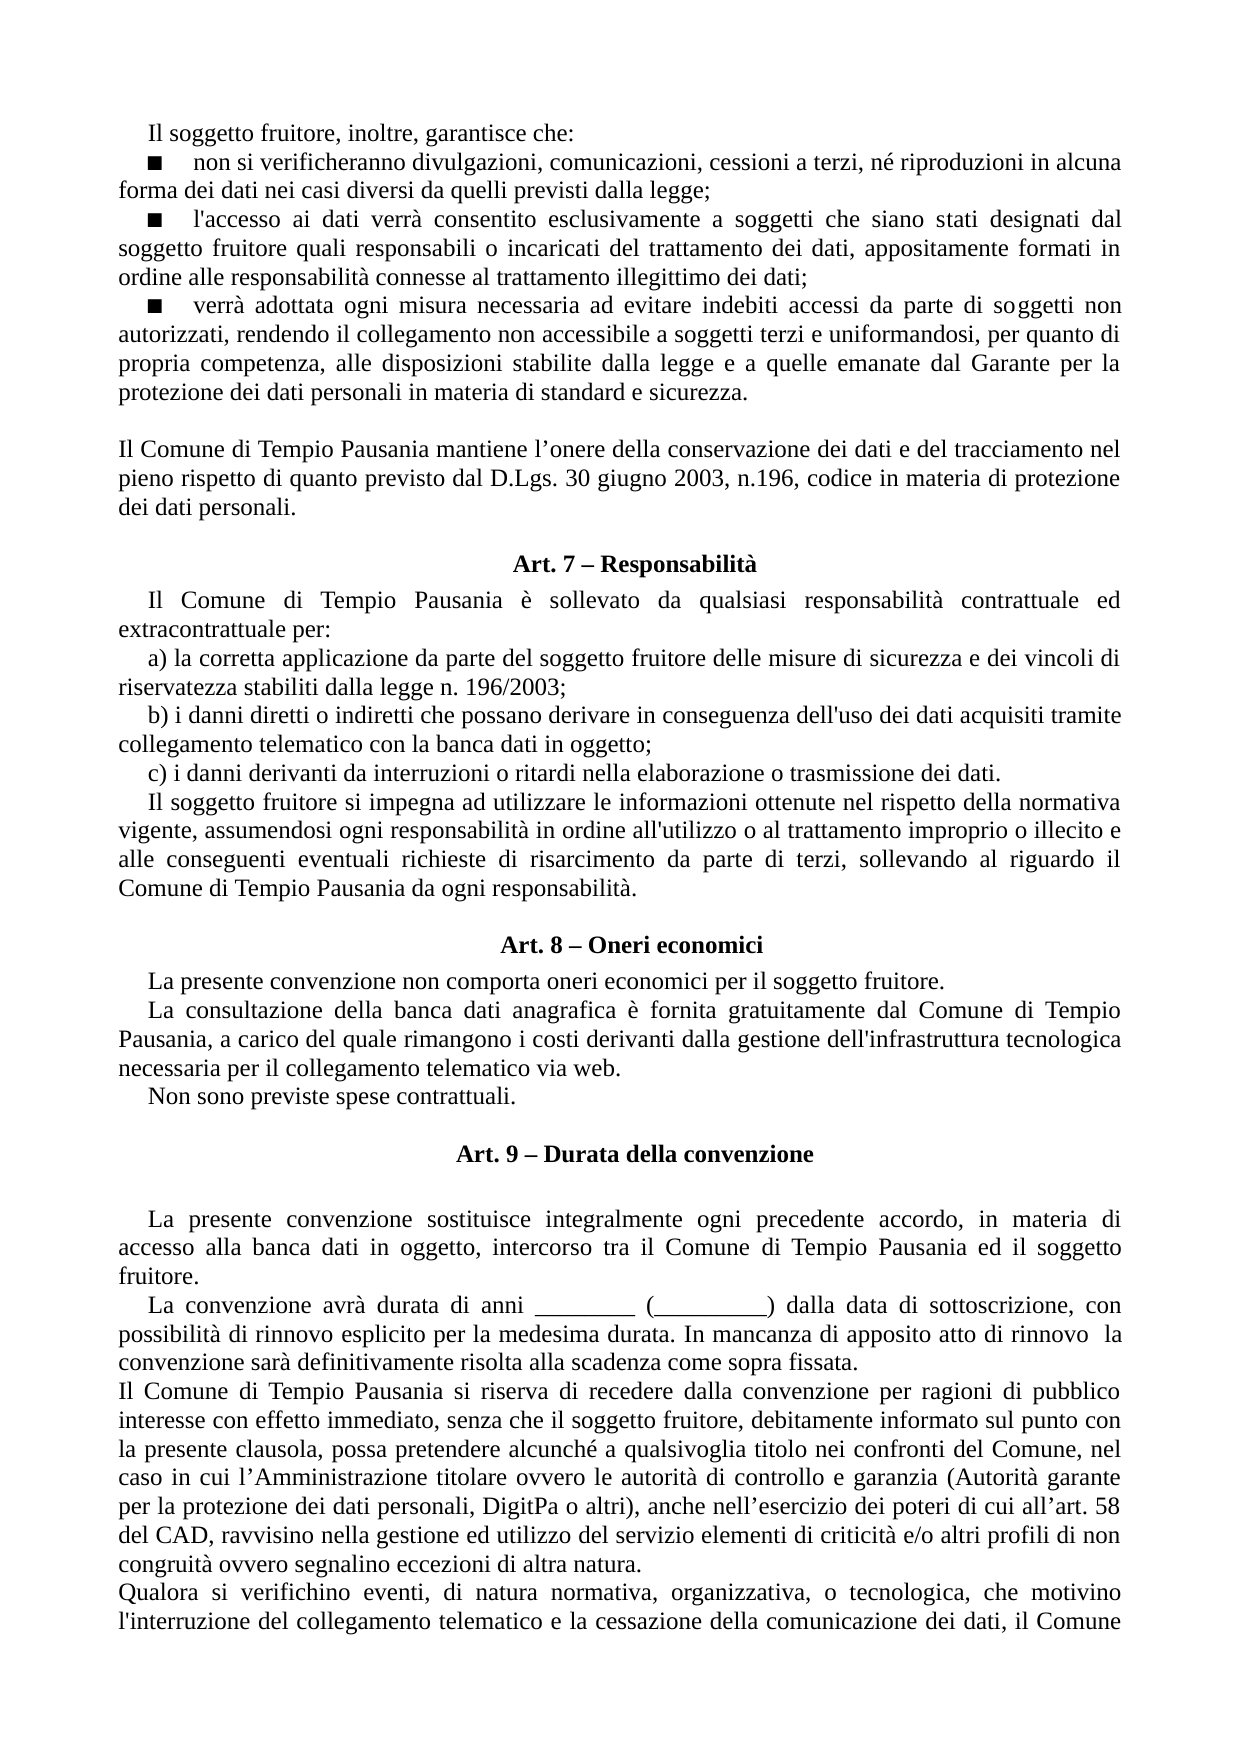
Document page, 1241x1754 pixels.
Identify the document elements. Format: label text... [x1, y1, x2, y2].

text La presente convenzione non comporta oneri economici per il soggetto fruitore. [118, 966, 1122, 995]
list l'accesso ai dati verrà consentito esclusivamente a soggetti che siano stati designati dal soggetto fruitore quali responsabili o incaricati del trattamento dei dati, appositamente formati in ordine alle responsabilità connesse al trattamento illegittimo dei dati; [118, 204, 1122, 291]
text Non sono previste spese contrattuali. [118, 1081, 1122, 1110]
text Art. 9 – Durata della convenzione [118, 1139, 1122, 1168]
text La consultazione della banca dati anagrafica è fornita gratuitamente dal Comune di Tempio Pausania, a carico del quale rimangono i costi derivanti dalla gestione dell'infrastruttura tecnologica necessaria per il collegamento telematico via web. [118, 995, 1122, 1081]
list Il Comune di Tempio Pausania mantiene l’onere della conservazione dei dati e del tracciamento nel pieno rispetto di quanto previsto dal D.Lgs. 30 giugno 2003, n.196, codice in materia di protezione dei dati personali. [118, 434, 1122, 521]
text La presente convenzione sostituisce integralmente ogni precedente accordo, in materia di accesso alla banca dati in oggetto, intercorso tra il Comune di Tempio Pausania ed il soggetto fruitore. [118, 1204, 1122, 1290]
text La convenzione avrà durata di anni ________ (_________) dalla data di sottoscrizione, con possibilità di rinnovo esplicito per la medesima durata. In mancanza di apposito atto di rinnovo la convenzione sarà definitivamente risolta alla scadenza come sopra fissata. [118, 1290, 1122, 1376]
text a) la corretta applicazione da parte del soggetto fruitore delle misure di sicurezza e dei vincoli di riservatezza stabiliti dalla legge n. 196/2003; [118, 643, 1122, 700]
text b) i danni diretti o indiretti che possano derivare in conseguenza dell'uso dei dati acquisiti tramite collegamento telematico con la banca dati in oggetto; [118, 700, 1122, 758]
list non si verificheranno divulgazioni, comunicazioni, cessioni a terzi, né riproduzioni in alcuna forma dei dati nei casi diversi da quelli previsti dalla legge; [118, 147, 1122, 204]
text Art. 7 – Responsabilità [118, 549, 1122, 578]
text Art. 8 – Oneri economici [118, 930, 1122, 959]
text c) i danni derivanti da interruzioni o ritardi nella elaborazione o trasmissione dei dati. [118, 758, 1122, 787]
list verrà adottata ogni misura necessaria ad evitare indebiti accessi da parte di soggetti non autorizzati, rendendo il collegamento non accessibile a soggetti terzi e uniformandosi, per quanto di propria competenza, alle disposizioni stabilite dalla legge e a quelle emanate dal Garante per la protezione dei dati personali in materia di standard e sicurezza. [118, 291, 1122, 406]
text Il Comune di Tempio Pausania è sollevato da qualsiasi responsabilità contrattuale ed extracontrattuale per: [118, 585, 1122, 643]
text Qualora si verifichino eventi, di natura normativa, organizzativa, o tecnologica, che motivino l'interruzione del collegamento telematico e la cessazione della comunicazione dei dati, il Comune [118, 1577, 1122, 1635]
text Il soggetto fruitore si impegna ad utilizzare le informazioni ottenute nel rispetto della normativa vigente, assumendosi ogni responsabilità in ordine all'utilizzo o al trattamento improprio o illecito e alle conseguenti eventuali richieste di risarcimento da parte di terzi, sollevando al riguardo il Comune di Tempio Pausania da ogni responsabilità. [118, 787, 1122, 902]
text Il soggetto fruitore, inoltre, garantisce che: [118, 118, 1122, 147]
text Il Comune di Tempio Pausania si riserva di recedere dalla convenzione per ragioni di pubblico interesse con effetto immediato, senza che il soggetto fruitore, debitamente informato sul punto con la presente clausola, possa pretendere alcunché a qualsivoglia titolo nei confronti del Comune, nel caso in cui l’Amministrazione titolare ovvero le autorità di controllo e garanzia (Autorità garante per la protezione dei dati personali, DigitPa o altri), anche nell’esercizio dei poteri di cui all’art. 58 del CAD, ravvisino nella gestione ed utilizzo del servizio elementi di criticità e/o altri profili di non congruità ovvero segnalino eccezioni di altra natura. [118, 1376, 1122, 1577]
